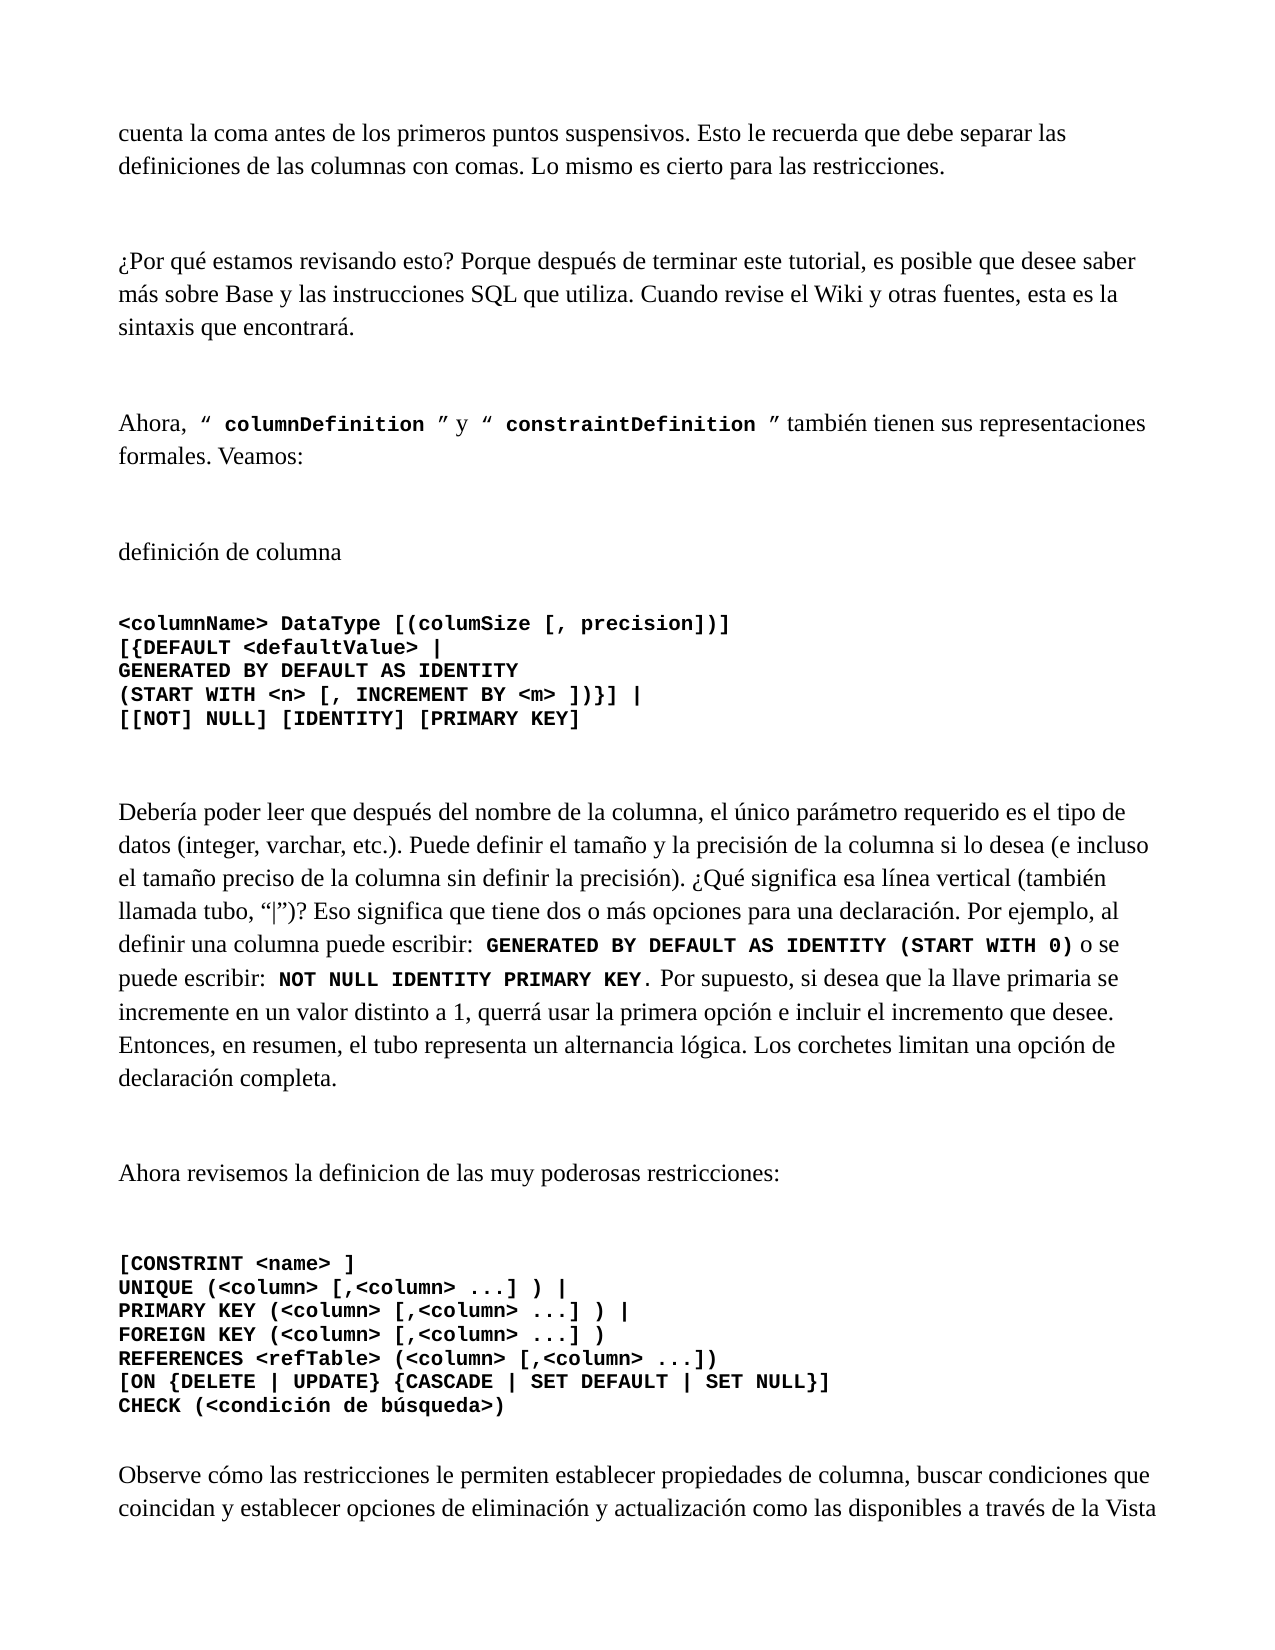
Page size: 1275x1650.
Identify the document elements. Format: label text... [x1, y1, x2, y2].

text Observe cómo las restricciones le permiten establecer propiedades de columna, buscar condiciones que coincidan y establecer opciones de eliminación y actualización como las disponibles a través de la Vista [118, 1460, 1157, 1522]
text Ahora revisemos la definicion de las muy poderosas restricciones: [118, 1158, 1157, 1187]
text [[NOT] NULL] [IDENTITY] [PRIMARY KEY] [118, 708, 1157, 731]
text definición de columna [118, 537, 1157, 565]
text <columnName> DataType [(columSize [, precision])] [118, 613, 1157, 637]
text UNIQUE (<column> [,<column> ...] ) | [118, 1277, 1157, 1300]
text (START WITH <n> [, INCREMENT BY <m> ])}] | [118, 684, 1157, 708]
text Ahora, “ columnDefinition ” y “ constraintDefinition ” también tienen sus representaciones formales. Veamos: [118, 408, 1157, 470]
text [{DEFAULT <defaultValue> | [118, 637, 1157, 660]
text [ON {DELETE | UPDATE} {CASCADE | SET DEFAULT | SET NULL}] [118, 1371, 1157, 1395]
text CHECK (<condición de búsqueda>) [118, 1395, 1157, 1419]
text Debería poder leer que después del nombre de la columna, el único parámetro requerido es el tipo de datos (integer, varchar, etc.). Puede definir el tamaño y la precisión de la columna si lo desea (e incluso el tamaño preciso de la columna sin definir la precisión). ¿Qué significa esa línea vertical (también llamada tubo, “|”)? Eso significa que tiene dos o más opciones para una declaración. Por ejemplo, al definir una columna puede escribir: GENERATED BY DEFAULT AS IDENTITY (START WITH 0) o se puede escribir: NOT NULL IDENTITY PRIMARY KEY. Por supuesto, si desea que la llave primaria se incremente en un valor distinto a 1, querrá usar la primera opción e incluir el incremento que desee. Entonces, en resumen, el tubo representa un alternancia lógica. Los corchetes limitan una opción de declaración completa. [118, 797, 1157, 1091]
text cuenta la coma antes de los primeros puntos suspensivos. Esto le recuerda que debe separar las definiciones de las columnas con comas. Lo mismo es cierto para las restricciones. [118, 118, 1157, 180]
text REFERENCES <refTable> (<column> [,<column> ...]) [118, 1348, 1157, 1371]
text FOREIGN KEY (<column> [,<column> ...] ) [118, 1324, 1157, 1348]
text [CONSTRINT <name> ] [118, 1253, 1157, 1277]
text PRIMARY KEY (<column> [,<column> ...] ) | [118, 1300, 1157, 1324]
text ¿Por qué estamos revisando esto? Porque después de terminar este tutorial, es posible que desee saber más sobre Base y las instrucciones SQL que utiliza. Cuando revise el Wiki y otras fuentes, esta es la sintaxis que encontrará. [118, 246, 1157, 341]
text GENERATED BY DEFAULT AS IDENTITY [118, 660, 1157, 684]
